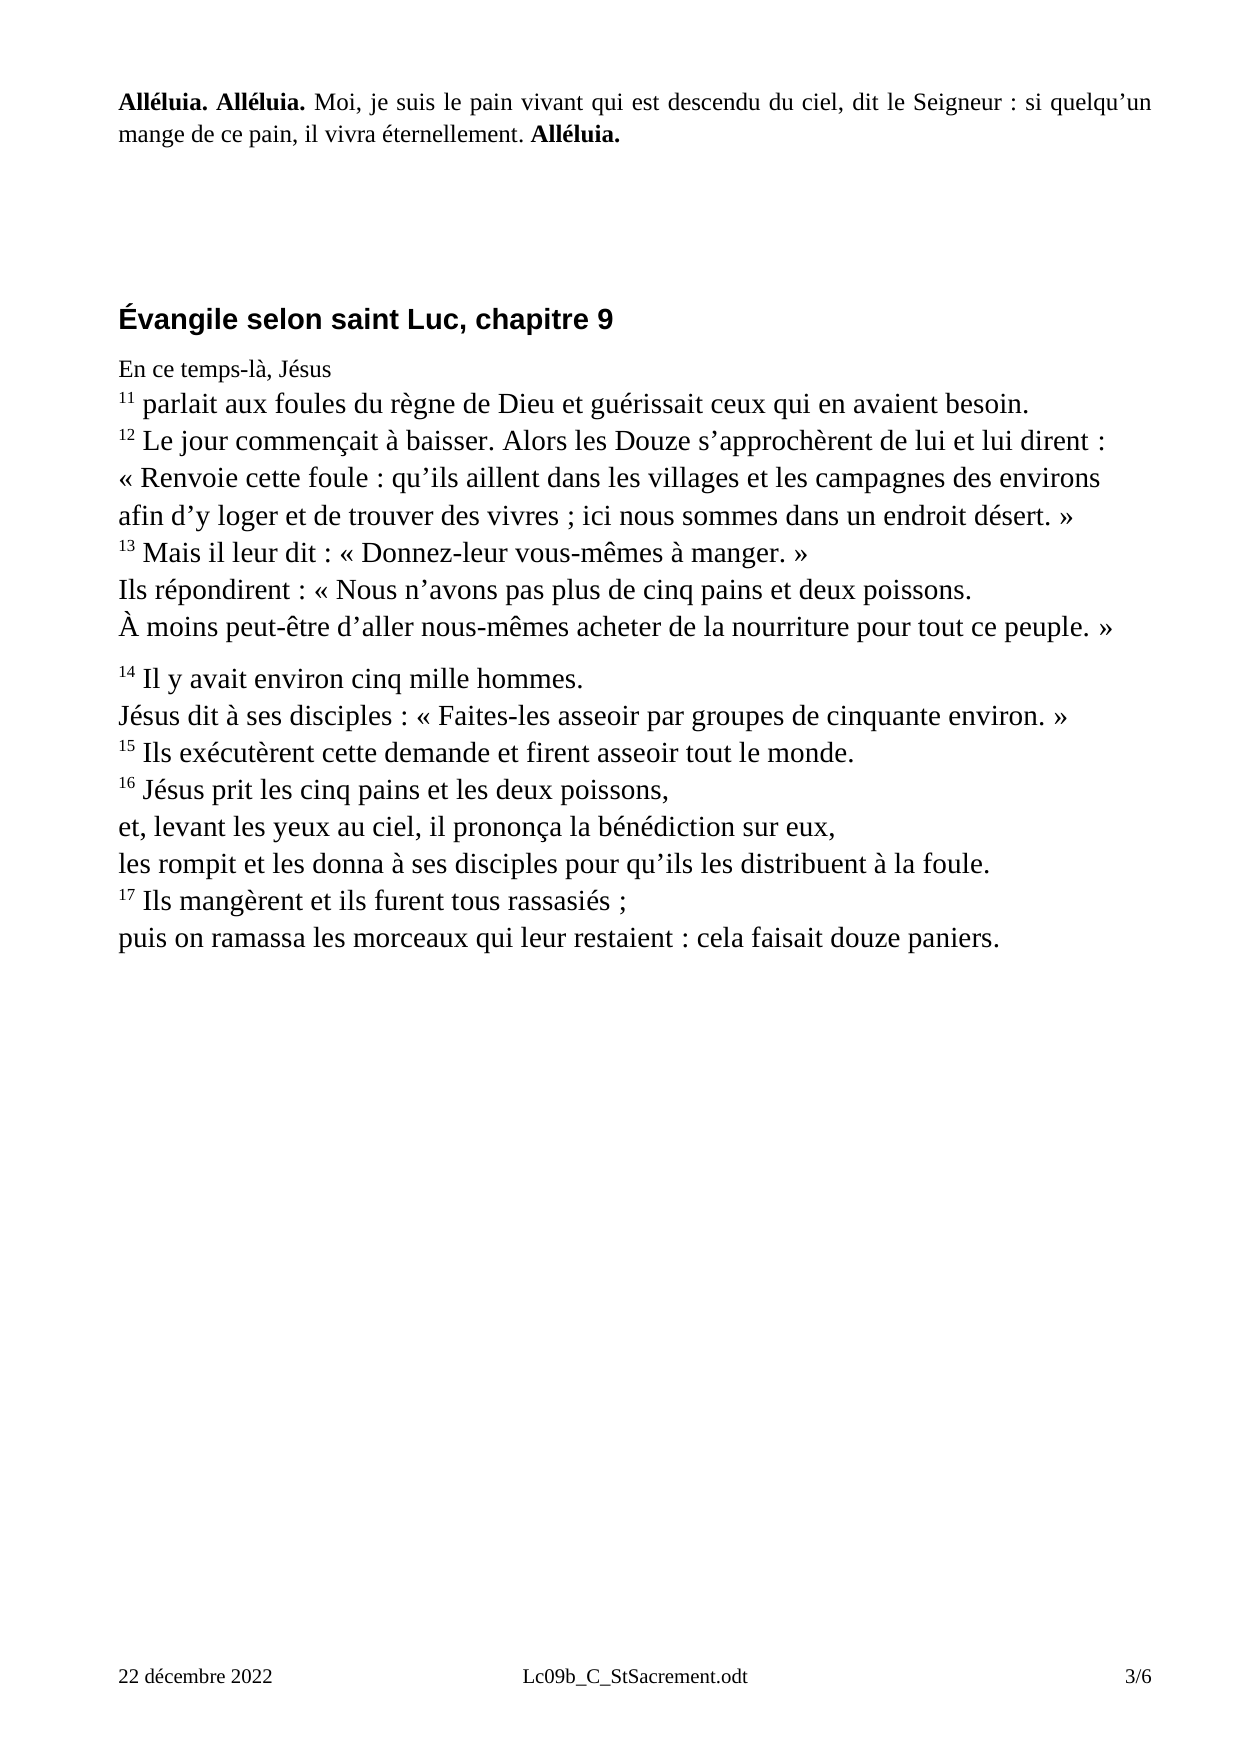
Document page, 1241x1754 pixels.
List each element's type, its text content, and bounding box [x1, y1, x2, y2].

text puis on ramassa les morceaux qui leur restaient : cela faisait douze paniers. [118, 922, 1152, 954]
text En ce temps-là, Jésus [118, 355, 1152, 383]
text Alléluia. Alléluia. Moi, je suis le pain vivant qui est descendu du ciel, dit le Seigneur : si quelqu’un mange de ce pain, il vivra éternellement. Alléluia. [118, 88, 1152, 148]
text 14 Il y avait environ cinq mille hommes. [118, 662, 1152, 694]
text 16 Jésus prit les cinq pains et les deux poissons, [118, 773, 1152, 806]
text 13 Mais il leur dit : « Donnez-leur vous-mêmes à manger. » [118, 536, 1152, 568]
text 15 Ils exécutèrent cette demande et firent asseoir tout le monde. [118, 736, 1152, 768]
text Jésus dit à ses disciples : « Faites-les asseoir par groupes de cinquante environ. » [118, 699, 1152, 731]
text Ils répondirent : « Nous n’avons pas plus de cinq pains et deux poissons. [118, 573, 1152, 605]
text et, levant les yeux au ciel, il prononça la bénédiction sur eux, [118, 810, 1152, 843]
text 12 Le jour commençait à baisser. Alors les Douze s’approchèrent de lui et lui dirent : [118, 425, 1152, 457]
text 17 Ils mangèrent et ils furent tous rassasiés ; [118, 884, 1152, 917]
text À moins peut-être d’aller nous-mêmes acheter de la nourriture pour tout ce peuple. » [118, 610, 1152, 642]
text 11 parlait aux foules du règne de Dieu et guérissait ceux qui en avaient besoin. [118, 388, 1152, 420]
text « Renvoie cette foule : qu’ils aillent dans les villages et les campagnes des environs [118, 462, 1152, 494]
subtitle Évangile selon saint Luc, chapitre 9 [118, 303, 1152, 335]
text afin d’y loger et de trouver des vivres ; ici nous sommes dans un endroit désert. » [118, 499, 1152, 531]
text les rompit et les donna à ses disciples pour qu’ils les distribuent à la foule. [118, 847, 1152, 880]
